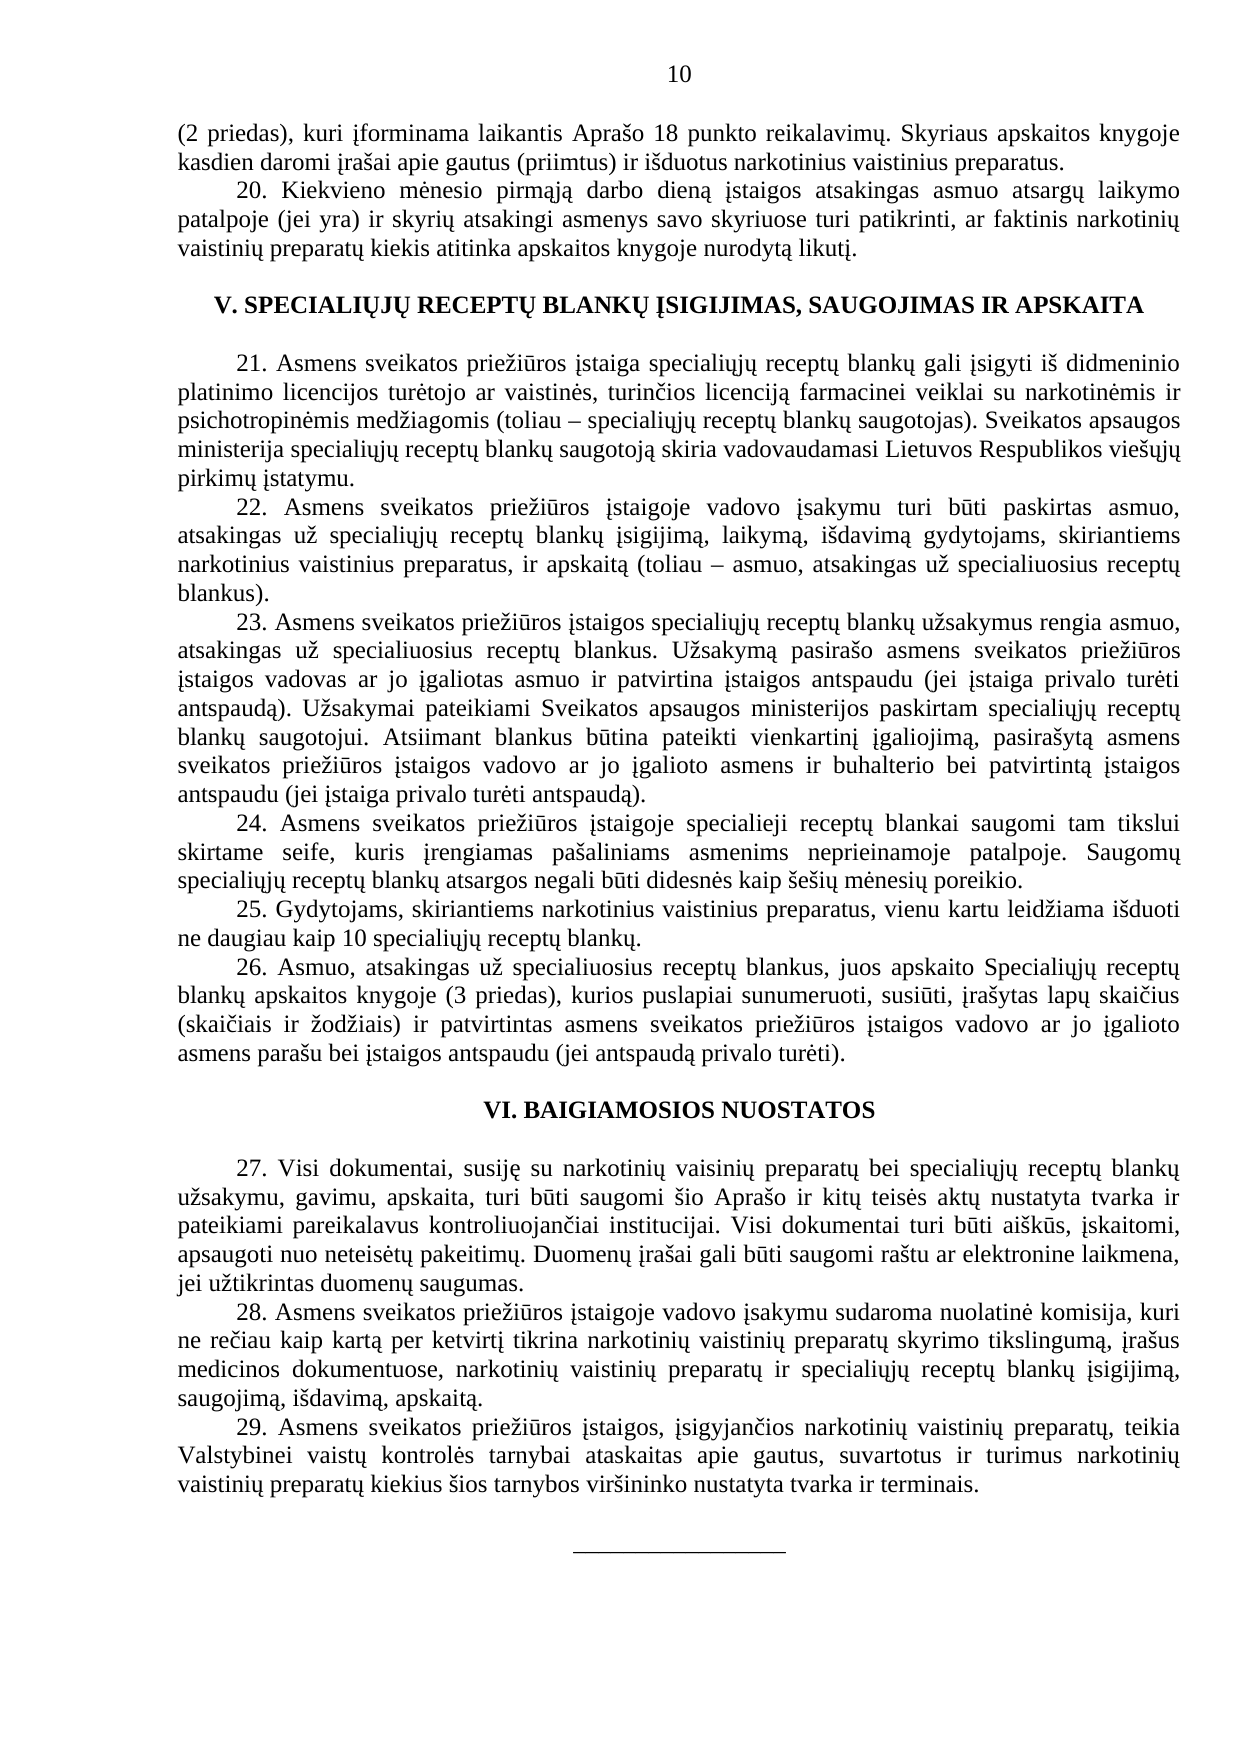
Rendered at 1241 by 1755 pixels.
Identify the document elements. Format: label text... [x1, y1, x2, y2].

text 23. Asmens sveikatos priežiūros įstaigos specialiųjų receptų blankų užsakymus rengia asmuo, atsakingas už specialiuosius receptų blankus. Užsakymą pasirašo asmens sveikatos priežiūros įstaigos vadovas ar jo įgaliotas asmuo ir patvirtina įstaigos antspaudu (jei įstaiga privalo turėti antspaudą). Užsakymai pateikiami Sveikatos apsaugos ministerijos paskirtam specialiųjų receptų blankų saugotojui. Atsiimant blankus būtina pateikti vienkartinį įgaliojimą, pasirašytą asmens sveikatos priežiūros įstaigos vadovo ar jo įgalioto asmens ir buhalterio bei patvirtintą įstaigos antspaudu (jei įstaiga privalo turėti antspaudą). [177, 607, 1181, 808]
text 22. Asmens sveikatos priežiūros įstaigoje vadovo įsakymu turi būti paskirtas asmuo, atsakingas už specialiųjų receptų blankų įsigijimą, laikymą, išdavimą gydytojams, skiriantiems narkotinius vaistinius preparatus, ir apskaitą (toliau – asmuo, atsakingas už specialiuosius receptų blankus). [177, 492, 1181, 607]
text VI. BAIGIAMOSIOS NUOSTATOS [177, 1096, 1181, 1124]
text 28. Asmens sveikatos priežiūros įstaigoje vadovo įsakymu sudaroma nuolatinė komisija, kuri ne rečiau kaip kartą per ketvirtį tikrina narkotinių vaistinių preparatų skyrimo tikslingumą, įrašus medicinos dokumentuose, narkotinių vaistinių preparatų ir specialiųjų receptų blankų įsigijimą, saugojimą, išdavimą, apskaitą. [177, 1297, 1181, 1412]
text 27. Visi dokumentai, susiję su narkotinių vaisinių preparatų bei specialiųjų receptų blankų užsakymu, gavimu, apskaita, turi būti saugomi šio Aprašo ir kitų teisės aktų nustatyta tvarka ir pateikiami pareikalavus kontroliuojančiai institucijai. Visi dokumentai turi būti aiškūs, įskaitomi, apsaugoti nuo neteisėtų pakeitimų. Duomenų įrašai gali būti saugomi raštu ar elektronine laikmena, jei užtikrintas duomenų saugumas. [177, 1153, 1181, 1297]
text 29. Asmens sveikatos priežiūros įstaigos, įsigyjančios narkotinių vaistinių preparatų, teikia Valstybinei vaistų kontrolės tarnybai ataskaitas apie gautus, suvartotus ir turimus narkotinių vaistinių preparatų kiekius šios tarnybos viršininko nustatyta tvarka ir terminais. [177, 1412, 1181, 1498]
text 26. Asmuo, atsakingas už specialiuosius receptų blankus, juos apskaito Specialiųjų receptų blankų apskaitos knygoje (3 priedas), kurios puslapiai sunumeruoti, susiūti, įrašytas lapų skaičius (skaičiais ir žodžiais) ir patvirtintas asmens sveikatos priežiūros įstaigos vadovo ar jo įgalioto asmens parašu bei įstaigos antspaudu (jei antspaudą privalo turėti). [177, 952, 1181, 1067]
text _________________ [177, 1527, 1181, 1556]
text 20. Kiekvieno mėnesio pirmąją darbo dieną įstaigos atsakingas asmuo atsargų laikymo patalpoje (jei yra) ir skyrių atsakingi asmenys savo skyriuose turi patikrinti, ar faktinis narkotinių vaistinių preparatų kiekis atitinka apskaitos knygoje nurodytą likutį. [177, 176, 1181, 262]
text 24. Asmens sveikatos priežiūros įstaigoje specialieji receptų blankai saugomi tam tikslui skirtame seife, kuris įrengiamas pašaliniams asmenims neprieinamoje patalpoje. Saugomų specialiųjų receptų blankų atsargos negali būti didesnės kaip šešių mėnesių poreikio. [177, 808, 1181, 894]
text 21. Asmens sveikatos priežiūros įstaiga specialiųjų receptų blankų gali įsigyti iš didmeninio platinimo licencijos turėtojo ar vaistinės, turinčios licenciją farmacinei veiklai su narkotinėmis ir psichotropinėmis medžiagomis (toliau – specialiųjų receptų blankų saugotojas). Sveikatos apsaugos ministerija specialiųjų receptų blankų saugotoją skiria vadovaudamasi Lietuvos Respublikos viešųjų pirkimų įstatymu. [177, 348, 1181, 492]
text V. SPECIALIŲJŲ RECEPTŲ BLANKŲ ĮSIGIJIMAS, SAUGOJIMAS IR APSKAITA [177, 291, 1181, 319]
text 25. Gydytojams, skiriantiems narkotinius vaistinius preparatus, vienu kartu leidžiama išduoti ne daugiau kaip 10 specialiųjų receptų blankų. [177, 894, 1181, 952]
text (2 priedas), kuri įforminama laikantis Aprašo 18 punkto reikalavimų. Skyriaus apskaitos knygoje kasdien daromi įrašai apie gautus (priimtus) ir išduotus narkotinius vaistinius preparatus. [177, 118, 1181, 176]
